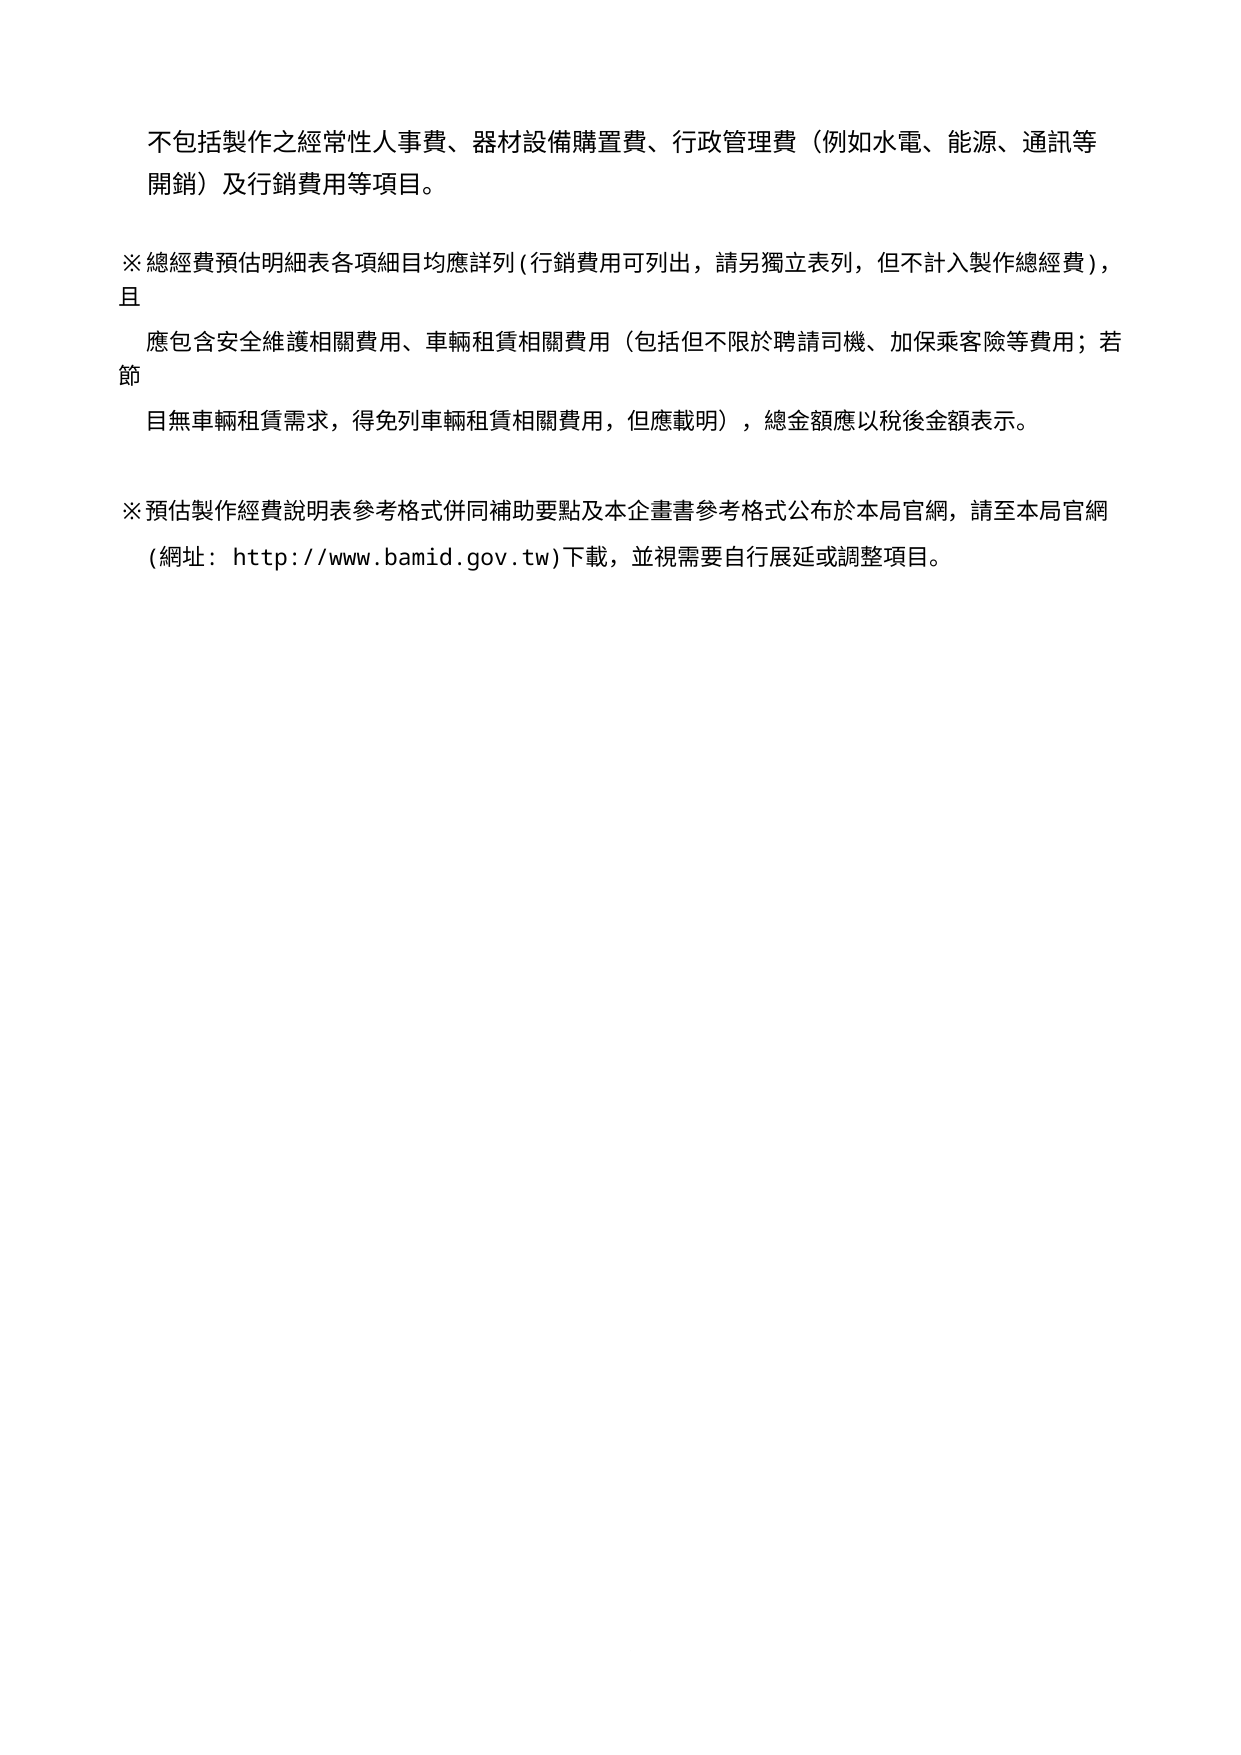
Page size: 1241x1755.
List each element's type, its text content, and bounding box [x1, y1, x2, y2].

text 不包括製作之經常性人事費、器材設備購置費、行政管理費（例如水電、能源、通訊等開銷）及行銷費用等項目。 [118, 118, 1122, 201]
text ※總經費預估明細表各項細目均應詳列(行銷費用可列出，請另獨立表列，但不計入製作總經費)，且 [118, 245, 1122, 312]
text (網址: http://www.bamid.gov.tw)下載，並視需要自行展延或調整項目。 [118, 538, 1122, 572]
text 應包含安全維護相關費用、車輛租賃相關費用（包括但不限於聘請司機、加保乘客險等費用；若節 [118, 324, 1122, 391]
text ※預估製作經費說明表參考格式併同補助要點及本企畫書參考格式公布於本局官網，請至本局官網 [118, 493, 1122, 526]
text 目無車輛租賃需求，得免列車輛租賃相關費用，但應載明），總金額應以稅後金額表示。 [118, 403, 1122, 436]
